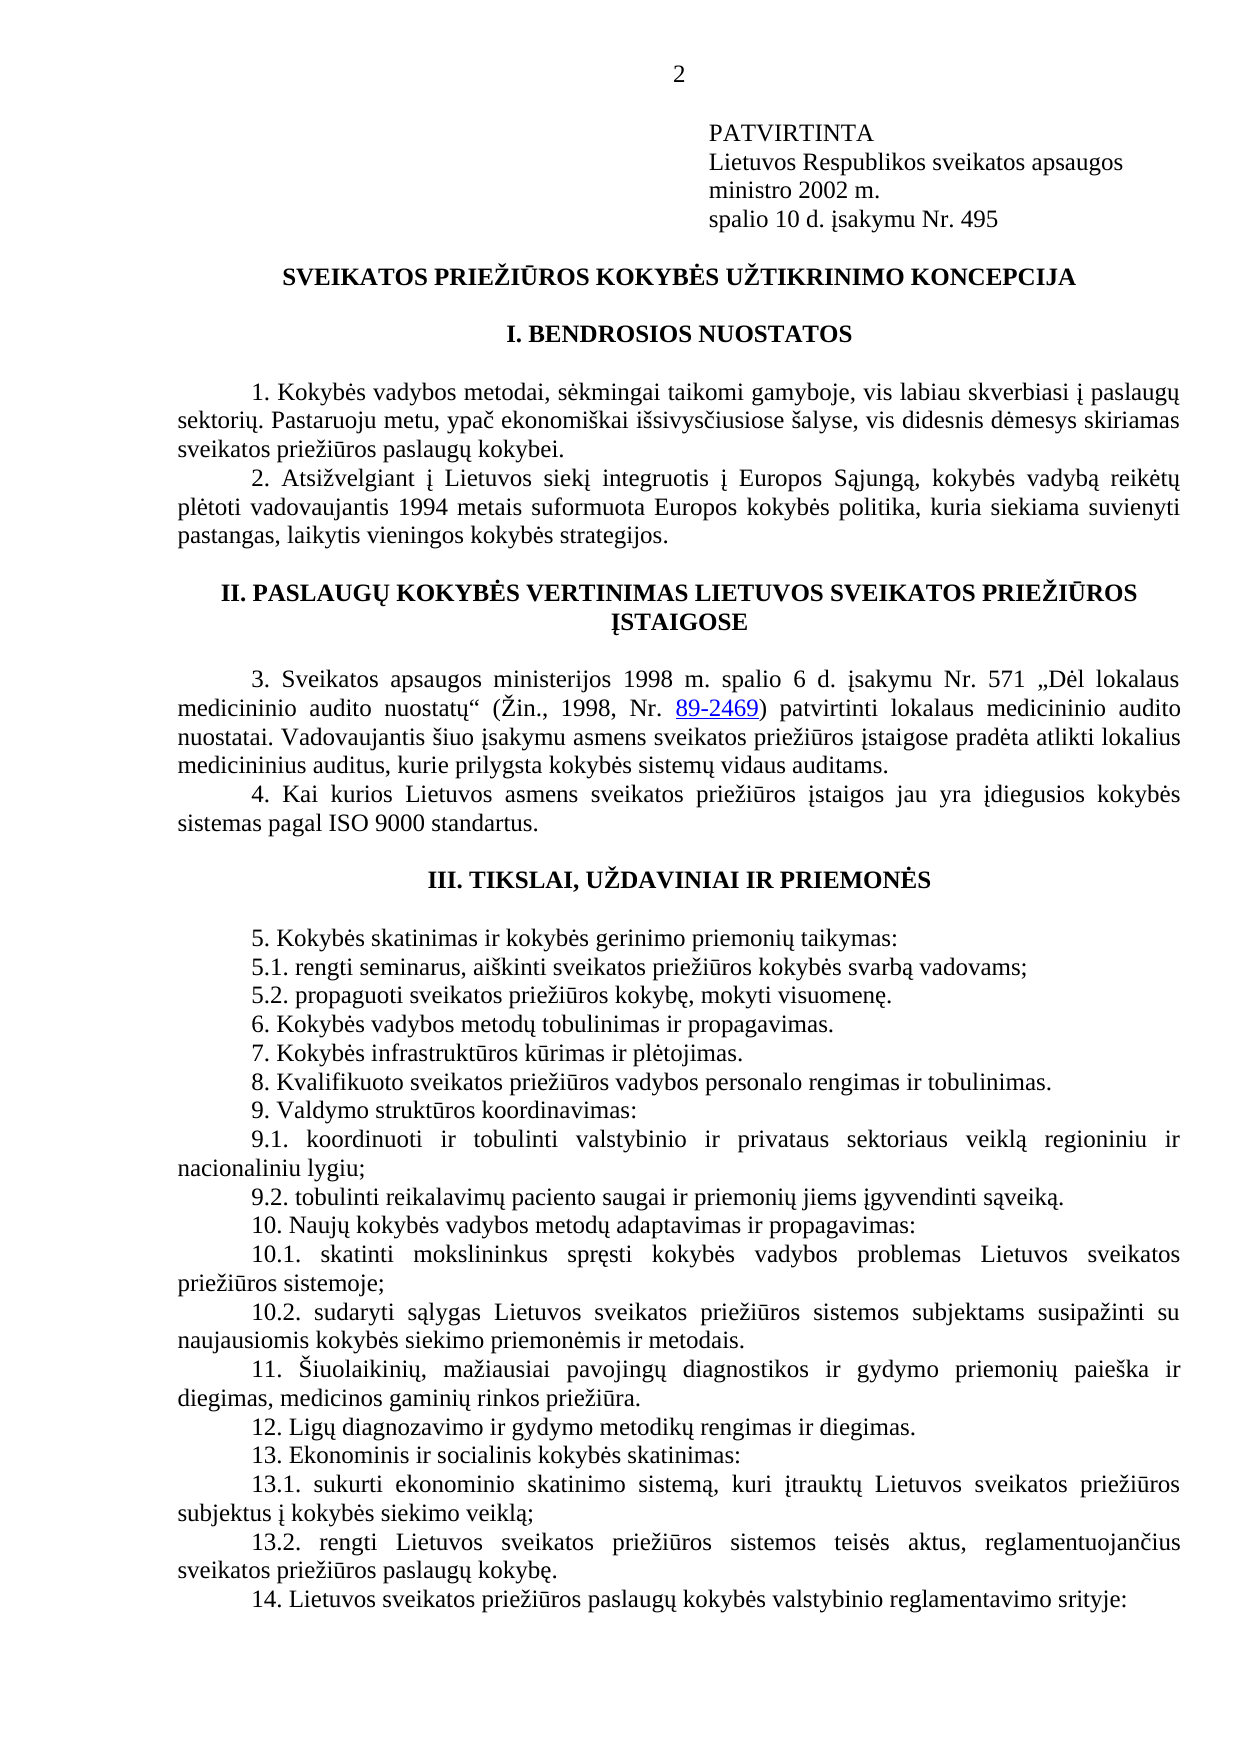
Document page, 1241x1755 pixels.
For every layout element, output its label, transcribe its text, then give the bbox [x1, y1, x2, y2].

text III. TIKSLAI, UŽDAVINIAI IR PRIEMONĖS [177, 866, 1181, 894]
text Lietuvos Respublikos sveikatos apsaugos [177, 147, 1181, 176]
text PATVIRTINTA [709, 118, 1181, 147]
text ministro 2002 m. [177, 176, 1181, 204]
text 9. Valdymo struktūros koordinavimas: [177, 1096, 1181, 1124]
text 7. Kokybės infrastruktūros kūrimas ir plėtojimas. [177, 1038, 1181, 1067]
text 10. Naujų kokybės vadybos metodų adaptavimas ir propagavimas: [177, 1211, 1181, 1239]
text 5.1. rengti seminarus, aiškinti sveikatos priežiūros kokybės svarbą vadovams; [177, 952, 1181, 981]
text 1. Kokybės vadybos metodai, sėkmingai taikomi gamyboje, vis labiau skverbiasi į paslaugų sektorių. Pastaruoju metu, ypač ekonomiškai išsivysčiusiose šalyse, vis didesnis dėmesys skiriamas sveikatos priežiūros paslaugų kokybei. [177, 377, 1181, 463]
text 13.2. rengti Lietuvos sveikatos priežiūros sistemos teisės aktus, reglamentuojančius sveikatos priežiūros paslaugų kokybę. [177, 1527, 1181, 1584]
text 4. Kai kurios Lietuvos asmens sveikatos priežiūros įstaigos jau yra įdiegusios kokybės sistemas pagal ISO 9000 standartus. [177, 779, 1181, 837]
text 14. Lietuvos sveikatos priežiūros paslaugų kokybės valstybinio reglamentavimo srityje: [177, 1584, 1181, 1613]
text 9.1. koordinuoti ir tobulinti valstybinio ir privataus sektoriaus veiklą regioniniu ir nacionaliniu lygiu; [177, 1124, 1181, 1182]
text 11. Šiuolaikinių, mažiausiai pavojingų diagnostikos ir gydymo priemonių paieška ir diegimas, medicinos gaminių rinkos priežiūra. [177, 1354, 1181, 1412]
text 13. Ekonominis ir socialinis kokybės skatinimas: [177, 1441, 1181, 1469]
text 5. Kokybės skatinimas ir kokybės gerinimo priemonių taikymas: [177, 923, 1181, 952]
text 12. Ligų diagnozavimo ir gydymo metodikų rengimas ir diegimas. [177, 1412, 1181, 1441]
text 13.1. sukurti ekonominio skatinimo sistemą, kuri įtrauktų Lietuvos sveikatos priežiūros subjektus į kokybės siekimo veiklą; [177, 1469, 1181, 1527]
text 10.1. skatinti mokslininkus spręsti kokybės vadybos problemas Lietuvos sveikatos priežiūros sistemoje; [177, 1239, 1181, 1297]
text 10.2. sudaryti sąlygas Lietuvos sveikatos priežiūros sistemos subjektams susipažinti su naujausiomis kokybės siekimo priemonėmis ir metodais. [177, 1297, 1181, 1354]
text II. PASLAUGŲ KOKYBĖS VERTINIMAS LIETUVOS SVEIKATOS PRIEŽIŪROS ĮSTAIGOSE [177, 578, 1181, 636]
text 3. Sveikatos apsaugos ministerijos 1998 m. spalio 6 d. įsakymu Nr. 571 „Dėl lokalaus medicininio audito nuostatų“ (Žin., 1998, Nr. 89-2469) patvirtinti lokalaus medicininio audito nuostatai. Vadovaujantis šiuo įsakymu asmens sveikatos priežiūros įstaigose pradėta atlikti lokalius medicininius auditus, kurie prilygsta kokybės sistemų vidaus auditams. [177, 664, 1181, 779]
text 9.2. tobulinti reikalavimų paciento saugai ir priemonių jiems įgyvendinti sąveiką. [177, 1182, 1181, 1211]
text spalio 10 d. įsakymu Nr. 495 [177, 204, 1181, 233]
text 2. Atsižvelgiant į Lietuvos siekį integruotis į Europos Sąjungą, kokybės vadybą reikėtų plėtoti vadovaujantis 1994 metais suformuota Europos kokybės politika, kuria siekiama suvienyti pastangas, laikytis vieningos kokybės strategijos. [177, 463, 1181, 549]
text 8. Kvalifikuoto sveikatos priežiūros vadybos personalo rengimas ir tobulinimas. [177, 1067, 1181, 1096]
text 5.2. propaguoti sveikatos priežiūros kokybę, mokyti visuomenę. [177, 981, 1181, 1009]
text I. BENDROSIOS NUOSTATOS [177, 319, 1181, 348]
text 6. Kokybės vadybos metodų tobulinimas ir propagavimas. [177, 1009, 1181, 1038]
text SVEIKATOS PRIEŽIŪROS KOKYBĖS UŽTIKRINIMO KONCEPCIJA [177, 262, 1181, 291]
